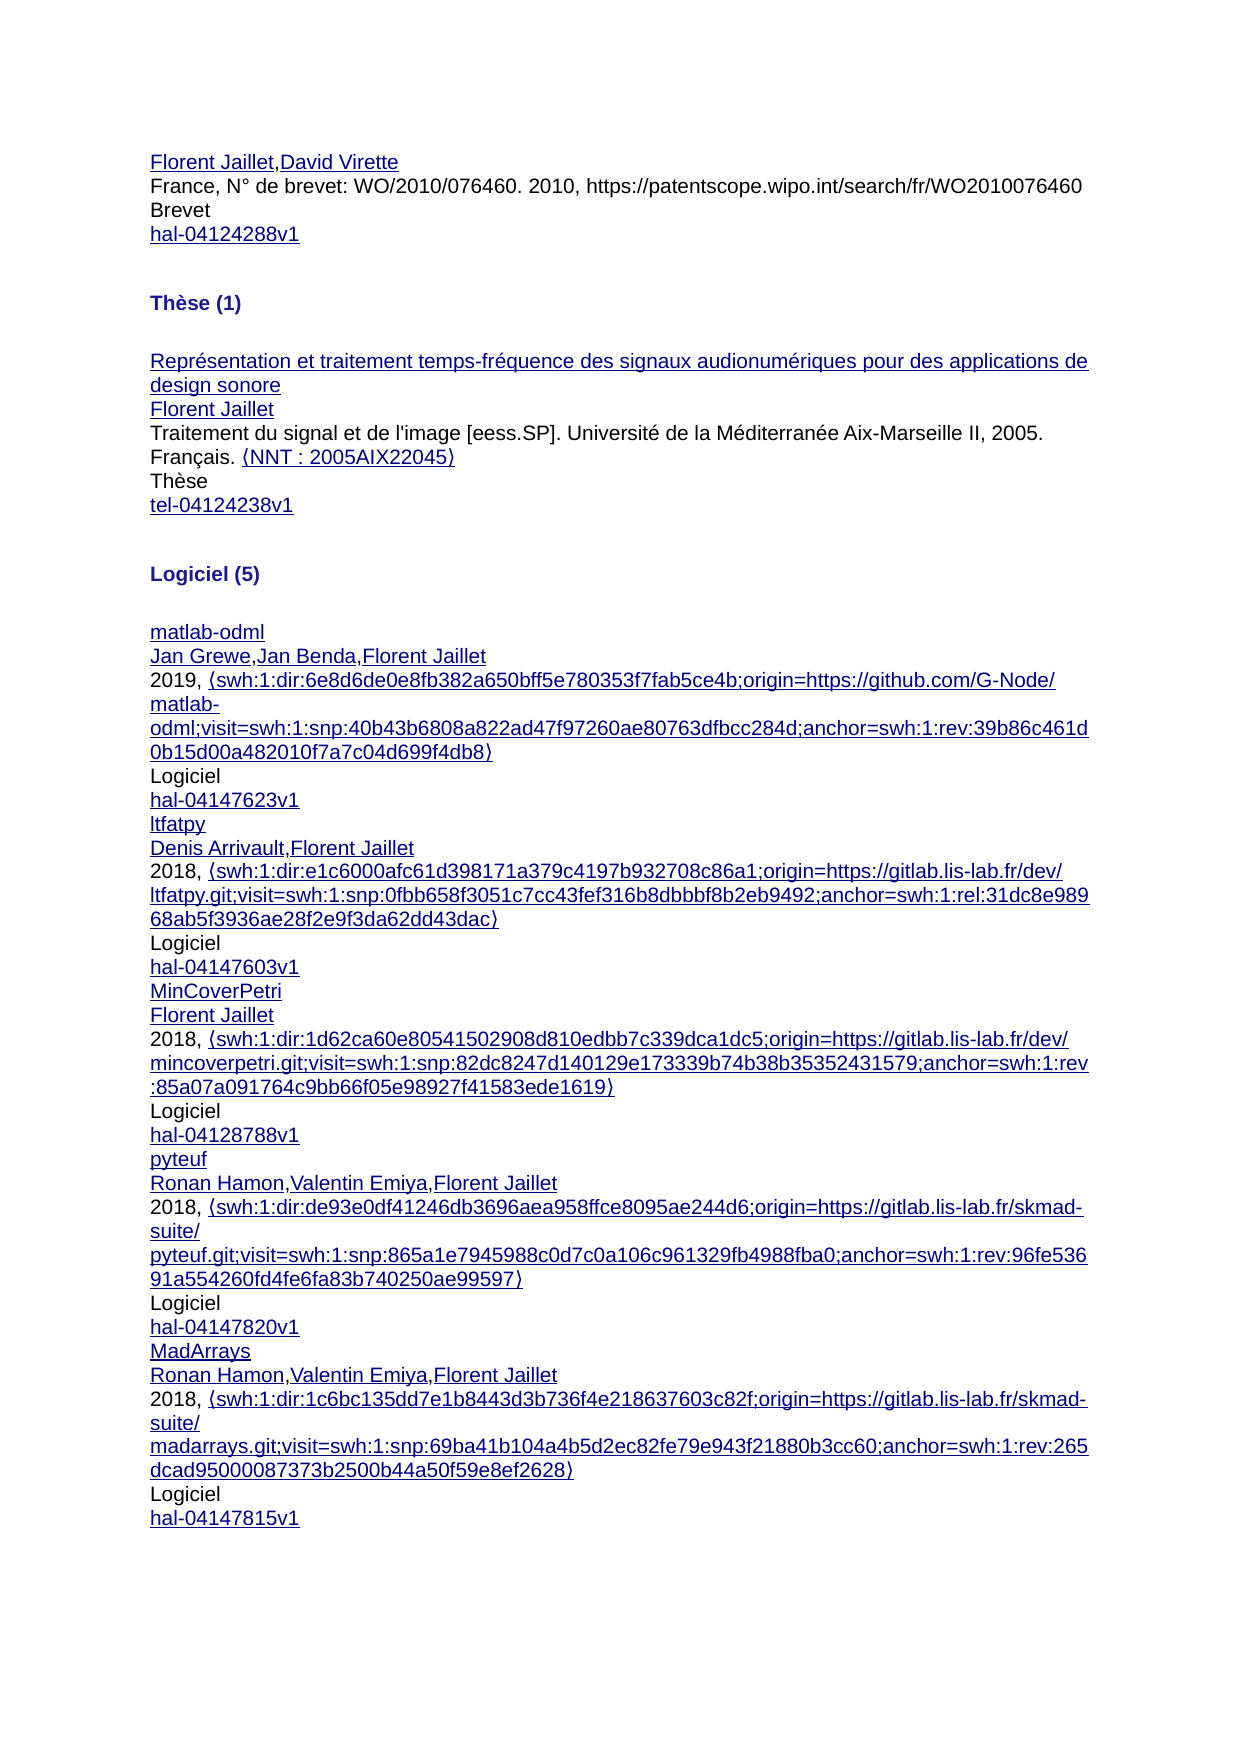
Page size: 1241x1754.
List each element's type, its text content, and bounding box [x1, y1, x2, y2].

table_cell pyteuf Ronan Hamon,Valentin Emiya,Florent Jaillet 2018, ⟨swh:1:dir:de93e0df41246db3696aea958ffce8095ae244d6;origin=https://gitlab.lis-lab.fr/skmad-suite/pyteuf.git;visit=swh:1:snp:865a1e7945988c0d7c0a106c961329fb4988fba0;anchor=swh:1:rev:96fe53691a554260fd4fe6fa83b740250ae99597⟩ Logiciel hal-04147820v1 [150, 1147, 1090, 1338]
table_cell MadArrays Ronan Hamon,Valentin Emiya,Florent Jaillet 2018, ⟨swh:1:dir:1c6bc135dd7e1b8443d3b736f4e218637603c82f;origin=https://gitlab.lis-lab.fr/skmad-suite/madarrays.git;visit=swh:1:snp:69ba41b104a4b5d2ec82fe79e943f21880b3cc60;anchor=swh:1:rev:265dcad95000087373b2500b44a50f59e8ef2628⟩ Logiciel hal-04147815v1 [150, 1339, 1090, 1530]
table_cell Florent Jaillet,David Virette France, N° de brevet: WO/2010/076460. 2010, https://patentscope.wipo.int/search/fr/WO2010076460 Brevet hal-04124288v1 [150, 150, 1090, 246]
subtitle Thèse (1) [150, 291, 1090, 314]
table_cell 68ab5f3936ae28f2e9f3da62dd43dac⟩ Logiciel hal-04147603v1 [150, 905, 1090, 979]
table_header matlab-odml Jan Grewe,Jan Benda,Florent Jaillet 2019, ⟨swh:1:dir:6e8d6de0e8fb382a650bff5e780353f7fab5ce4b;origin=https://github.com/G-Node/matlab-odml;visit=swh:1:snp:40b43b6808a822ad47f97260ae80763dfbcc284d;anchor=swh:1:rev:39b86c461d0b15d00a482010f7a7c04d699f4db8⟩ Logiciel hal-04147623v1 [150, 620, 1090, 811]
table_header Représentation et traitement temps-fréquence des signaux audionumériques pour des applications de design sonore Florent Jaillet Traitement du signal et de l'image [eess.SP]. Université de la Méditerranée Aix-Marseille II, 2005. Français. ⟨NNT : 2005AIX22045⟩ Thèse tel-04124238v1 [150, 349, 1090, 517]
table_cell MinCoverPetri Florent Jaillet 2018, ⟨swh:1:dir:1d62ca60e80541502908d810edbb7c339dca1dc5;origin=https://gitlab.lis-lab.fr/dev/mincoverpetri.git;visit=swh:1:snp:82dc8247d140129e173339b74b38b35352431579;anchor=swh:1:rev:85a07a091764c9bb66f05e98927f41583ede1619⟩ Logiciel hal-04128788v1 [150, 979, 1090, 1147]
table_cell ltfatpy Denis Arrivault,Florent Jaillet 2018, ⟨swh:1:dir:e1c6000afc61d398171a379c4197b932708c86a1;origin=https://gitlab.lis-lab.fr/dev/ltfatpy.git;visit=swh:1:snp:0fbb658f3051c7cc43fef316b8dbbbf8b2eb9492;anchor=swh:1:rel:31dc8e989 [150, 811, 1090, 904]
subtitle Logiciel (5) [150, 561, 1090, 585]
